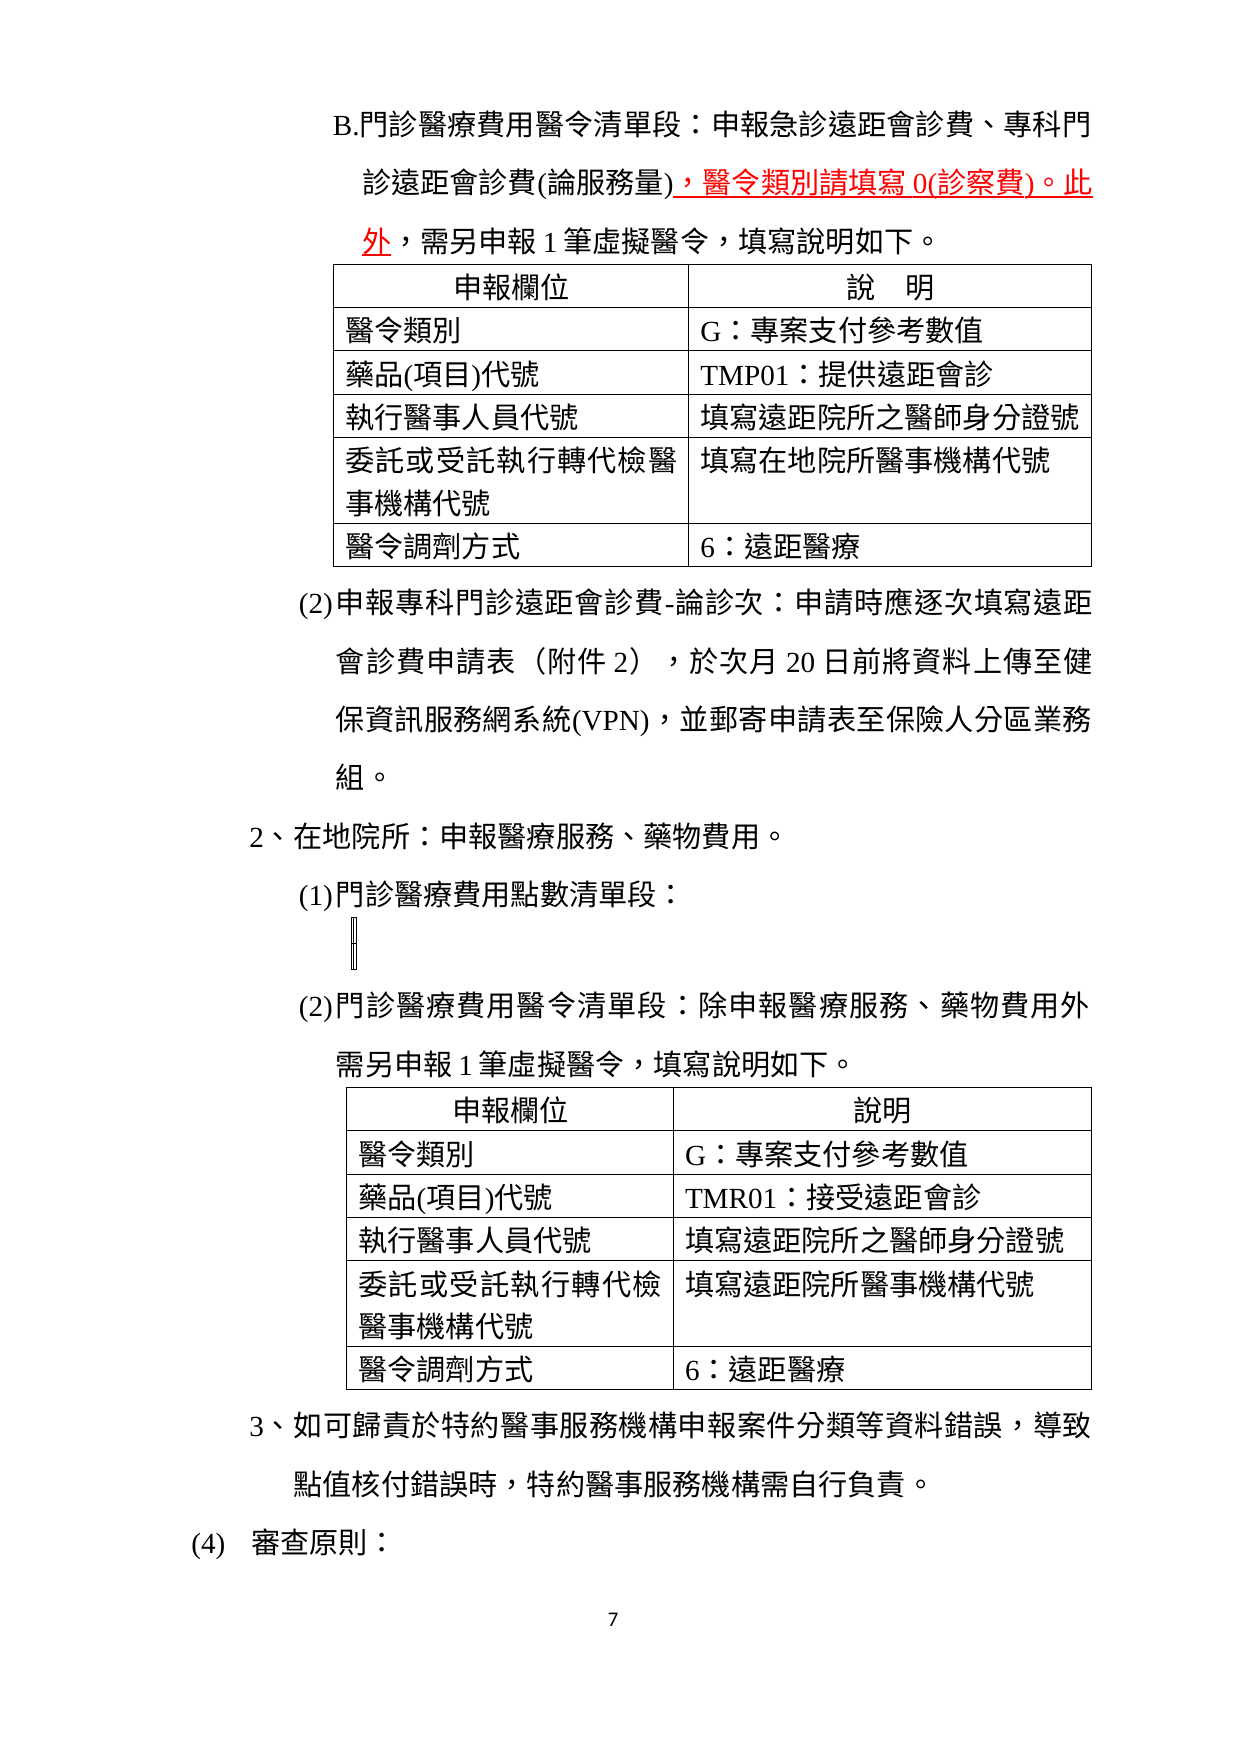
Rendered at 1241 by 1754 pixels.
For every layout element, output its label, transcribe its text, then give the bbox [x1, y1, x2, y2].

table_cell 執行醫事人員代號 [334, 395, 688, 437]
table_cell 醫令類別 [334, 308, 688, 350]
table_header 說明 [674, 1088, 1091, 1130]
table_cell 執行醫事人員代號 [347, 1218, 673, 1260]
text B.門診醫療費用醫令清單段：申報急診遠距會診費、專科門診遠距會診費(論服務量)，醫令類別請填寫0(診察費)。此外，需另申報1筆虛擬醫令，填寫說明如下。 [333, 89, 1093, 264]
table_cell G：專案支付參考數值 [689, 308, 1091, 350]
table_header 申報欄位 [334, 265, 688, 307]
table_header 申報欄位 [347, 1088, 673, 1130]
list 申報專科門診遠距會診費-論診次：申請時應逐次填寫遠距會診費申請表（附件2），於次月20日前將資料上傳至健保資訊服務網系統(VPN)，並郵寄申請表至保險人分區業務組。 [299, 567, 1093, 800]
list 門診醫療費用點數清單段： [299, 859, 1093, 917]
table_header 說 明 [689, 265, 1091, 307]
table_cell 醫令調劑方式 [347, 1347, 673, 1389]
table_cell 醫令類別 [347, 1131, 673, 1173]
table_cell 填寫遠距院所之醫師身分證號 [689, 395, 1091, 437]
table_cell G：專案支付參考數值 [674, 1131, 1091, 1173]
list 門診醫療費用醫令清單段：除申報醫療服務、藥物費用外，需另申報1筆虛擬醫令，填寫說明如下。 [299, 970, 1093, 1087]
list 在地院所：申報醫療服務、藥物費用。 [249, 800, 1093, 859]
table_cell 藥品(項目)代號 [334, 351, 688, 394]
table_cell TMR01：接受遠距會診 [674, 1175, 1091, 1217]
table_cell 6：遠距醫療 [674, 1347, 1091, 1389]
list 審查原則： [191, 1507, 1093, 1565]
table_cell TMP01：提供遠距會診 [689, 351, 1091, 394]
table_cell 醫令調劑方式 [334, 524, 688, 566]
table_cell 填寫遠距院所醫事機構代號 [674, 1261, 1091, 1346]
list 如可歸責於特約醫事服務機構申報案件分類等資料錯誤，導致點值核付錯誤時，特約醫事服務機構需自行負責。 [249, 1390, 1093, 1507]
table_cell 填寫在地院所醫事機構代號 [689, 438, 1091, 523]
table_cell 6：遠距醫療 [689, 524, 1091, 566]
table_cell 委託或受託執行轉代檢醫事機構代號 [347, 1261, 673, 1346]
table_cell 委託或受託執行轉代檢醫事機構代號 [334, 438, 688, 523]
table_cell 藥品(項目)代號 [347, 1175, 673, 1217]
table_cell 填寫遠距院所之醫師身分證號 [674, 1218, 1091, 1260]
